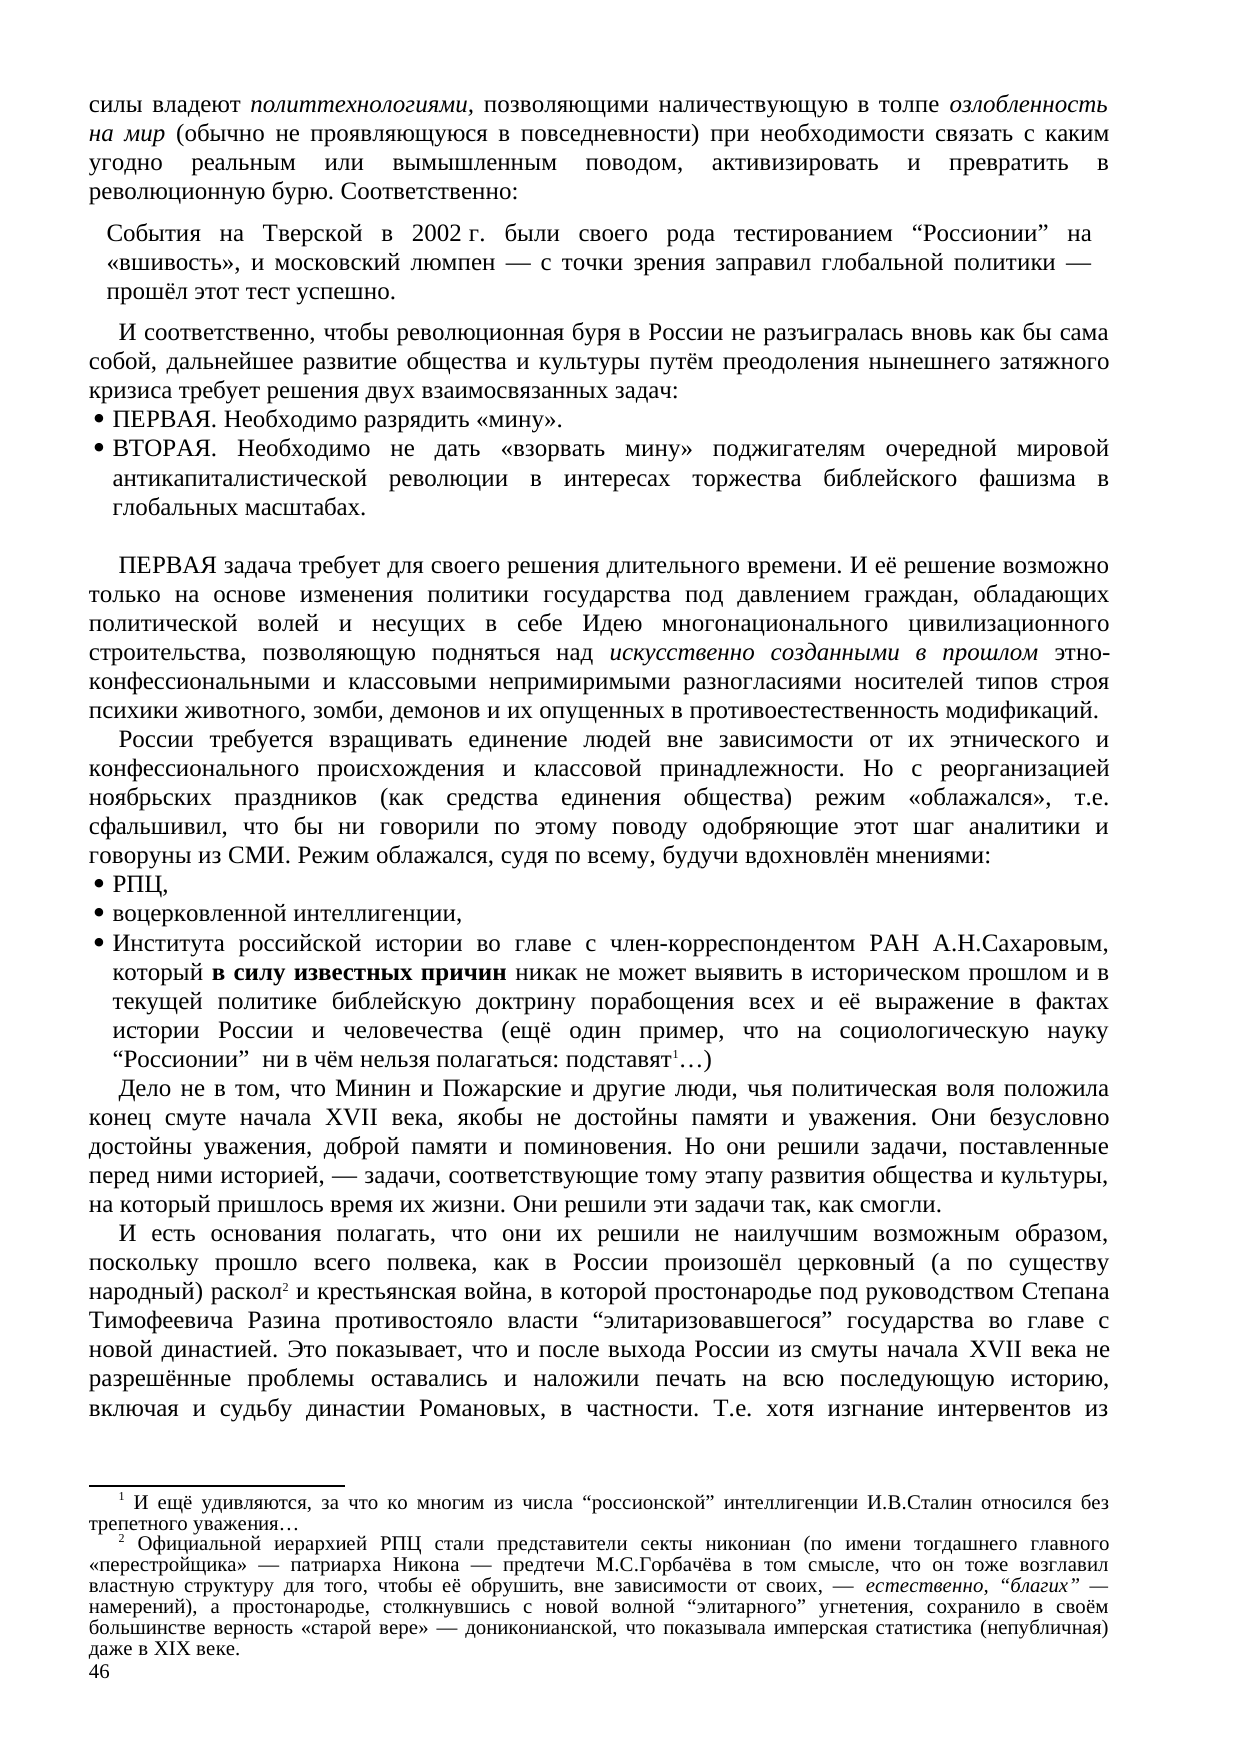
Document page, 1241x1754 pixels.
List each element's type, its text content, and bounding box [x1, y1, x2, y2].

list воцерковленной интеллигенции, [94, 898, 1110, 927]
text Официальной иерархией РПЦ стали представители секты никониан (по имени тогдашнего главного «перестройщика» — патриарха Никона — предтечи М.С.Горбачёва в том смысле, что он тоже возглавил властную структуру для того, чтобы её обрушить, вне зависимости от своих, — естественно, “благих” — намерений), а простонародье, столкнувшись с новой волной “элитарного” угнетения, сохранило в своём большинстве верность «старой вере» — дониконианской, что показывала имперская статистика (непубличная) даже в XIX веке. [89, 1534, 1110, 1659]
text События на Тверской в 2002 г. были своего рода тестированием “Россионии” на «вшивость», и московский люмпен — с точки зрения заправил глобальной политики — прошёл этот тест успешно. [106, 217, 1093, 304]
list И ещё удивляются, за что ко многим из числа “россионской” интеллигенции И.В.Сталин относился без трепетного уважения… [89, 1492, 1110, 1534]
text Дело не в том, что Минин и Пожарские и другие люди, чья политическая воля положила конец смуте начала XVII века, якобы не достойны памяти и уважения. Они безусловно достойны уважения, доброй памяти и поминовения. Но они решили задачи, поставленные перед ними историей, — задачи, соответствующие тому этапу развития общества и культуры, на который пришлось время их жизни. Они решили эти задачи так, как смогли. [89, 1073, 1110, 1218]
list ПЕРВАЯ. Необходимо разрядить «мину». [94, 404, 1110, 433]
list РПЦ, [94, 869, 1110, 898]
text И соответственно, чтобы революционная буря в России не разъигралась вновь как бы сама собой, дальнейшее развитие общества и культуры путём преодоления нынешнего затяжного кризиса требует решения двух взаимосвязанных задач: [89, 317, 1110, 404]
text России требуется взращивать единение людей вне зависимости от их этнического и конфессионального происхождения и классовой принадлежности. Но с реорганизацией ноябрьских праздников (как средства единения общества) режим «облажался», т.е. сфальшивил, что бы ни говорили по этому поводу одобряющие этот шаг аналитики и говоруны из СМИ. Режим облажался, судя по всему, будучи вдохновлён мнениями: [89, 724, 1110, 869]
list ВТОРАЯ. Необходимо не дать «взорвать мину» поджигателям очередной мировой антикапиталистической революции в интересах торжества библейского фашизма в глобальных масштабах. [94, 433, 1110, 521]
text ПЕРВАЯ задача требует для своего решения длительного времени. И её решение возможно только на основе изменения политики государства под давлением граждан, обладающих политической волей и несущих в себе Идею многонационального цивилизационного строительства, позволяющую подняться над искусственно созданными в прошлом этно-конфес­сио­наль­ными и классовыми непримиримыми разногласиями носителей типов строя психики животного, зомби, демонов и их опущенных в противоестественность модификаций. [89, 549, 1110, 724]
list Института российской истории во главе с член-корреспондентом РАН А.Н.Сахаровым, который в силу известных причин никак не может выявить в историческом прошлом и в текущей политике библейскую доктрину порабощения всех и её выражение в фактах истории России и человечества (ещё один пример, что на социологическую науку “Россионии” ни в чём нельзя полагаться: подставят…) [94, 927, 1110, 1073]
text силы владеют политтехнологиями, позволяющими наличествующую в толпе озлобленность на мир (обычно не проявляющуюся в повседневности) при необходимости связать с каким угодно реальным или вымышленным поводом, активизировать и превратить в революционную бурю. Соответственно: [89, 89, 1110, 205]
text И есть основания полагать, что они их решили не наилучшим возможным образом, поскольку прошло всего полвека, как в России произошёл церковный (а по существу народный) раскол и крестьянская война, в которой простонародье под руководством Степана Тимофеевича Разина противостояло власти “элитаризовавшегося” государства во главе с новой династией. Это показывает, что и после выхода России из смуты начала XVII века не разрешённые проблемы оставались и наложили печать на всю последующую историю, включая и судьбу династии Романовых, в частности. Т.е. хотя изгнание интервентов из [89, 1218, 1110, 1421]
